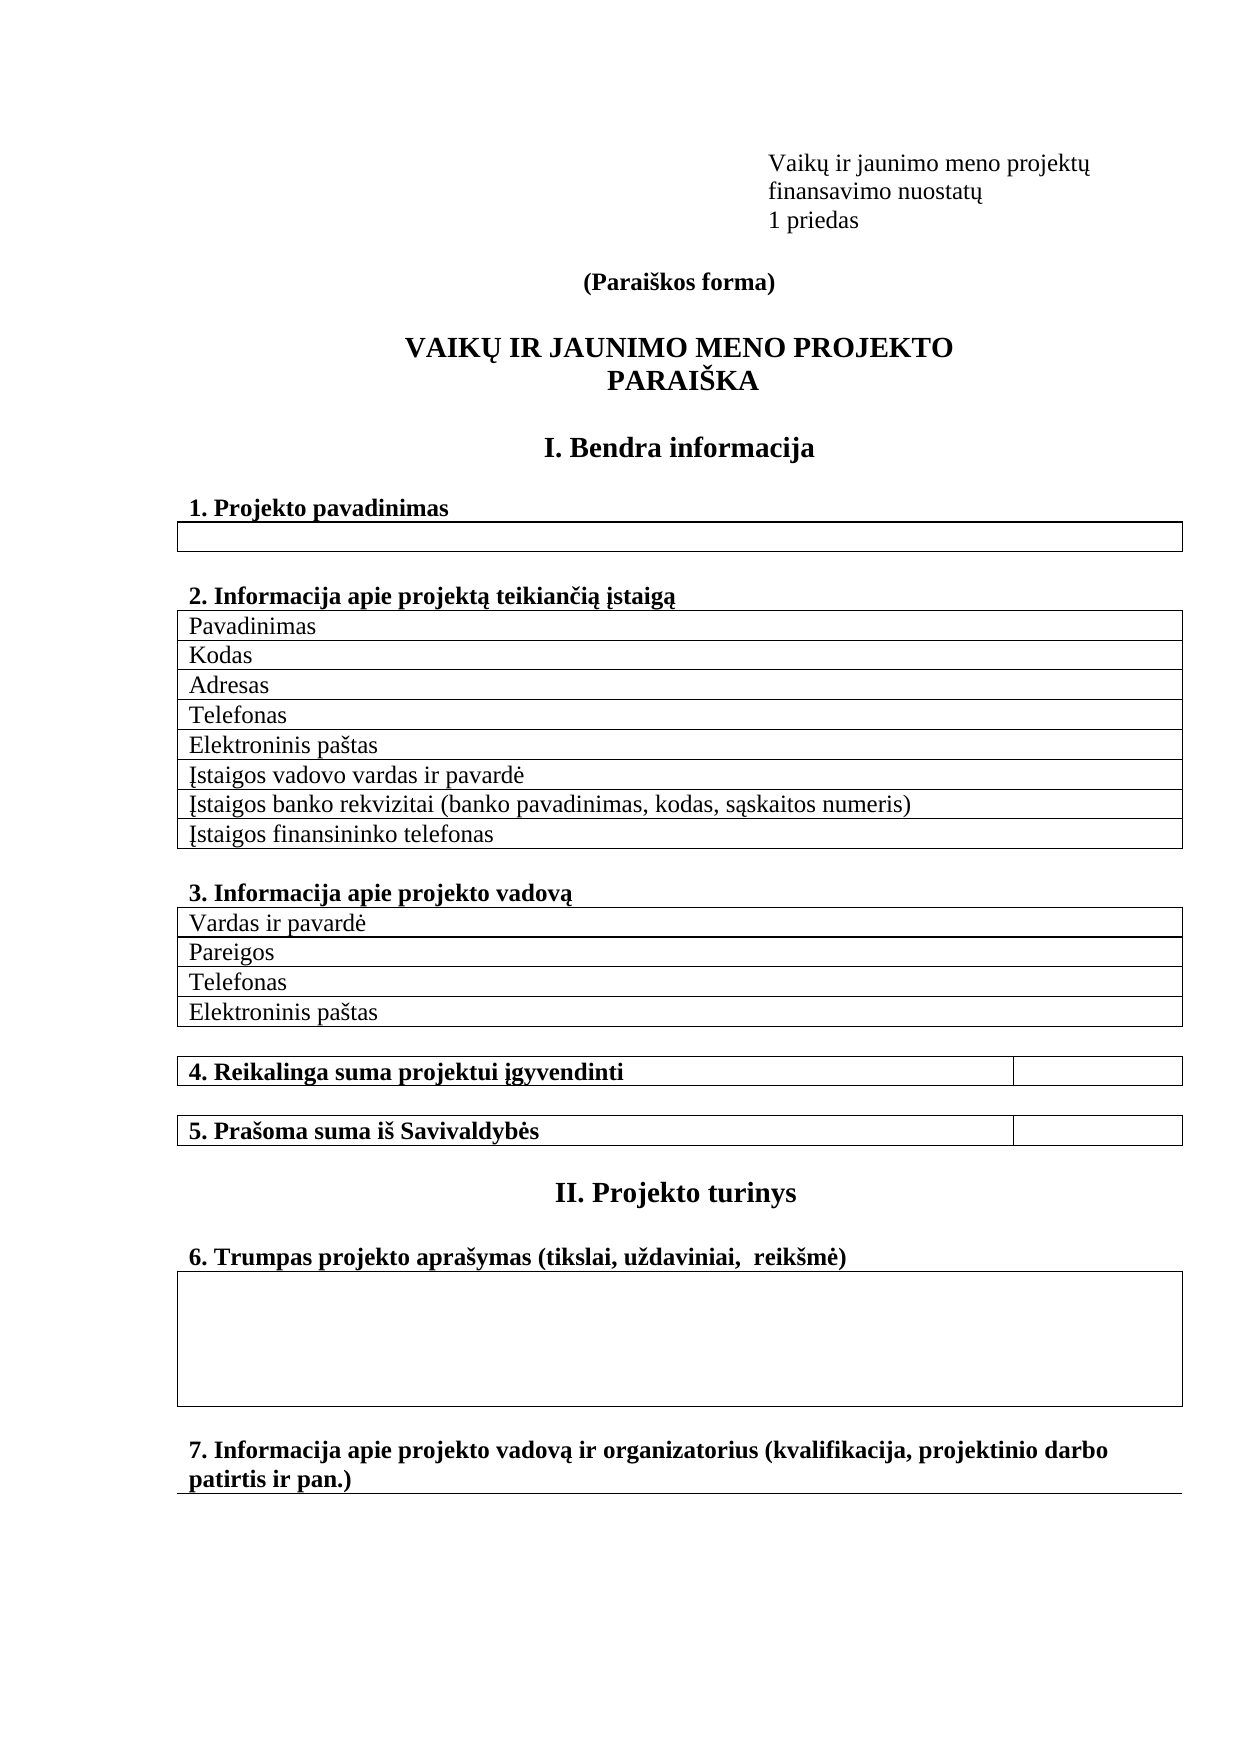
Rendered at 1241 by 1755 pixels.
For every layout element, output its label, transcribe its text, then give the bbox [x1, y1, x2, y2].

text II. Projekto turinys [177, 1175, 1181, 1208]
text 1 priedas [768, 205, 1181, 234]
table_header [1014, 1057, 1182, 1085]
table_cell [450, 523, 1182, 551]
text (Paraiškos forma) [177, 267, 1181, 296]
text Vaikų ir jaunimo meno projektų [768, 148, 1181, 176]
table_cell Elektroninis paštas [178, 997, 1182, 1026]
table_cell Adresas [178, 670, 1182, 699]
table_cell Pareigos [178, 938, 1182, 966]
text VAIKŲ IR JAUNIMO MENO PROJEKTO [177, 330, 1181, 363]
table_cell Pavadinimas [178, 611, 1182, 639]
table_cell [178, 1272, 1182, 1406]
table_cell [178, 523, 450, 551]
table_cell Telefonas [178, 967, 1182, 996]
table_cell Telefonas [178, 700, 1182, 729]
table_cell 7. Informacija apie projekto vadovą ir organizatorius (kvalifikacija, projektinio darbo patirtis ir pan.) [177, 1407, 1182, 1493]
text finansavimo nuostatų [768, 176, 1181, 205]
text I. Bendra informacija [177, 430, 1181, 464]
table_header 2. Informacija apie projektą teikiančią įstaigą [177, 581, 1182, 610]
text PARAIŠKA [177, 363, 1181, 397]
table_cell Vardas ir pavardė [178, 908, 1182, 936]
table_header 1. Projekto pavadinimas [177, 493, 1182, 521]
table_header 5. Prašoma suma iš Savivaldybės [178, 1116, 1013, 1145]
table_cell Įstaigos finansininko telefonas [178, 819, 1182, 848]
table_cell Įstaigos vadovo vardas ir pavardė [178, 760, 1182, 788]
table_header 6. Trumpas projekto aprašymas (tikslai, uždaviniai, reikšmė) [177, 1242, 1182, 1271]
table_header 3. Informacija apie projekto vadovą [177, 878, 1182, 907]
table_header [1014, 1116, 1182, 1145]
table_cell Elektroninis paštas [178, 730, 1182, 759]
table_cell Kodas [178, 641, 1182, 669]
table_cell Įstaigos banko rekvizitai (banko pavadinimas, kodas, sąskaitos numeris) [178, 790, 1182, 818]
table_header 4. Reikalinga suma projektui įgyvendinti [178, 1057, 1013, 1085]
